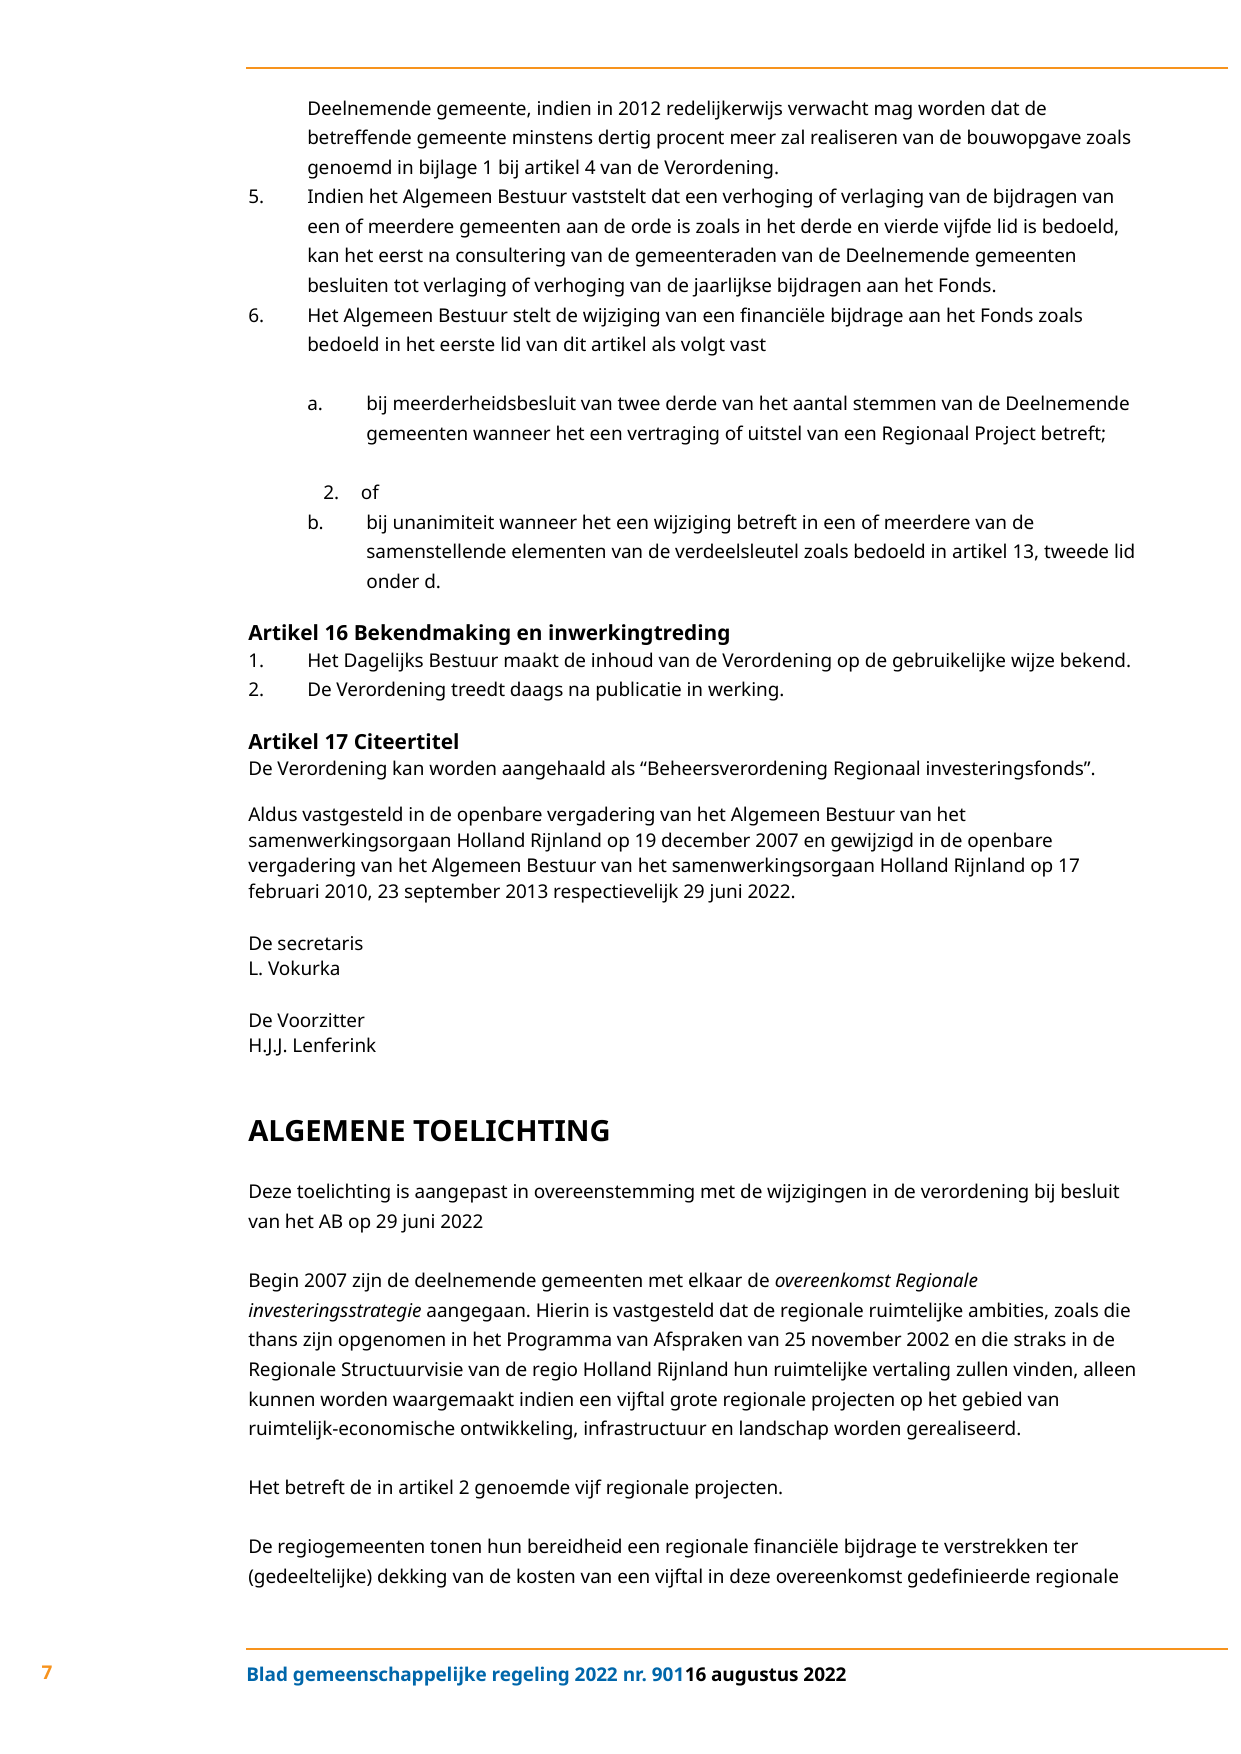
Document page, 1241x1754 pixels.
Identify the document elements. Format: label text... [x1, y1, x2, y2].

text L. Vokurka [248, 955, 1152, 981]
text De regiogemeenten tonen hun bereidheid een regionale financiële bijdrage te verstrekken ter (gedeeltelijke) dekking van de kosten van een vijftal in deze overeenkomst gedefinieerde regionale [248, 1534, 1152, 1589]
picture [41, 47, 231, 172]
text De Verordening kan worden aangehaald als “Beheersverordening Regionaal investeringsfonds”. [248, 755, 1152, 781]
list Indien het Algemeen Bestuur vaststelt dat een verhoging of verlaging van de bijdragen van een of meerdere gemeenten aan de orde is zoals in het derde en vierde vijfde lid is bedoeld, kan het eerst na consultering van de gemeenteraden van de Deelnemende gemeenten besluiten tot verlaging of verhoging van de jaarlijkse bijdragen aan het Fonds. [248, 183, 1152, 298]
list Het Algemeen Bestuur stelt de wijziging van een financiële bijdrage aan het Fonds zoals bedoeld in het eerste lid van dit artikel als volgt vast [248, 302, 1152, 357]
text De Voorzitter [248, 1007, 1152, 1033]
text Deze toelichting is aangepast in overeenstemming met de wijzigingen in de verordening bij besluit van het AB op 29 juni 2022 [248, 1179, 1152, 1234]
list De Verordening treedt daags na publicatie in werking. [248, 677, 1152, 702]
text Artikel 17 Citeertitel [248, 727, 1152, 755]
text Het betreft de in artikel 2 genoemde vijf regionale projecten. [248, 1474, 1152, 1500]
list bij unanimiteit wanneer het een wijziging betreft in een of meerdere van de samenstellende elementen van de verdeelsleutel zoals bedoeld in artikel 13, tweede lid onder d. [307, 509, 1152, 594]
text De secretaris [248, 930, 1152, 955]
list of [323, 479, 1152, 505]
text Aldus vastgesteld in de openbare vergadering van het Algemeen Bestuur van het samenwerkingsorgaan Holland Rijnland op 19 december 2007 en gewijzigd in de openbare vergadering van het Algemeen Bestuur van het samenwerkingsorgaan Holland Rijnland op 17 februari 2010, 23 september 2013 respectievelijk 29 juni 2022. [248, 801, 1152, 904]
text Begin 2007 zijn de deelnemende gemeenten met elkaar de overeenkomst Regionale investeringsstrategie aangegaan. Hierin is vastgesteld dat de regionale ruimtelijke ambities, zoals die thans zijn opgenomen in het Programma van Afspraken van 25 november 2002 en die straks in de Regionale Structuurvisie van de regio Holland Rijnland hun ruimtelijke vertaling zullen vinden, alleen kunnen worden waargemaakt indien een vijftal grote regionale projecten op het gebied van ruimtelijk-economische ontwikkeling, infrastructuur en landschap worden gerealiseerd. [248, 1267, 1152, 1441]
list Deelnemende gemeente, indien in 2012 redelijkerwijs verwacht mag worden dat de betreffende gemeente minstens dertig procent meer zal realiseren van de bouwopgave zoals genoemd in bijlage 1 bij artikel 4 van de Verordening. [248, 95, 1152, 180]
text H.J.J. Lenferink [248, 1033, 1152, 1058]
list bij meerderheidsbesluit van twee derde van het aantal stemmen van de Deelnemende gemeenten wanneer het een vertraging of uitstel van een Regionaal Project betreft; [307, 391, 1152, 446]
list Het Dagelijks Bestuur maakt de inhoud van de Verordening op de gebruikelijke wijze bekend. [248, 647, 1152, 673]
text Artikel 16 Bekendmaking en inwerkingtreding [248, 618, 1152, 647]
text ALGEMENE TOELICHTING [248, 1110, 1152, 1149]
